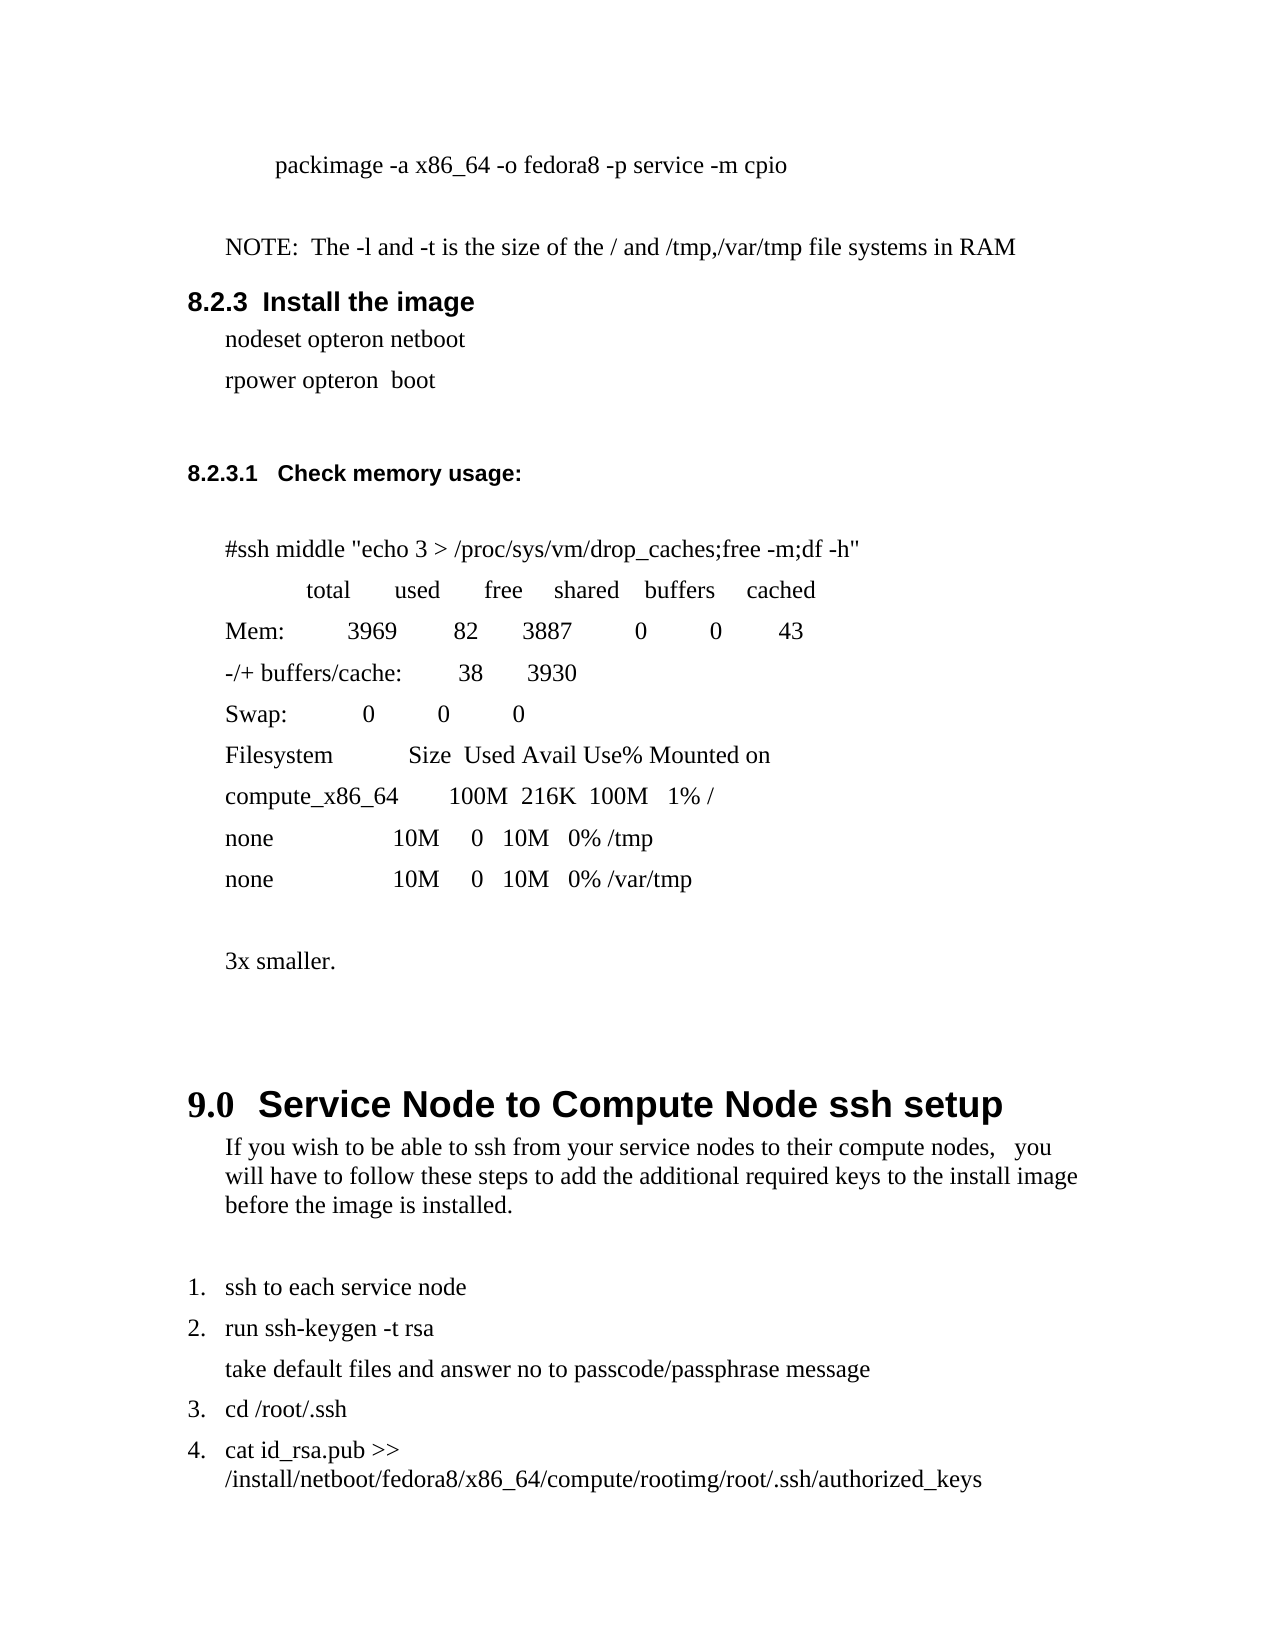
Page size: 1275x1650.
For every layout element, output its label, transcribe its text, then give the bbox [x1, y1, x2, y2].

list cat id_rsa.pub >> /install/netboot/fedora8/x86_64/compute/rootimg/root/.ssh/authorized_keys [187, 1435, 1087, 1493]
text rpower opteron boot [225, 365, 1087, 394]
text Swap: 0 0 0 [225, 699, 1087, 728]
text NOTE: The -l and -t is the size of the / and /tmp,/var/tmp file systems in RAM [225, 232, 1087, 261]
list ssh to each service node [187, 1272, 1087, 1301]
text total used free shared buffers cached [225, 575, 1087, 604]
text -/+ buffers/cache: 38 3930 [225, 658, 1087, 686]
subtitle Check memory usage: [187, 460, 1087, 486]
text Filesystem Size Used Avail Use% Mounted on [225, 740, 1087, 769]
text compute_x86_64 100M 216K 100M 1% / [225, 781, 1087, 810]
text If you wish to be able to ssh from your service nodes to their compute nodes, you will have to follow these steps to add the additional required keys to the install image before the image is installed. [225, 1132, 1087, 1218]
subtitle Service Node to Compute Node ssh setup [187, 1083, 1087, 1126]
list run ssh-keygen -t rsa [187, 1313, 1087, 1342]
text Mem: 3969 82 3887 0 0 43 [225, 616, 1087, 645]
text 3x smaller. [225, 946, 1087, 975]
text packimage -a x86_64 -o fedora8 -p service -m cpio [225, 150, 1087, 179]
list take default files and answer no to passcode/passphrase message [187, 1354, 1087, 1382]
text nodeset opteron netboot [225, 324, 1087, 352]
text none 10M 0 10M 0% /tmp [225, 823, 1087, 851]
text none 10M 0 10M 0% /var/tmp [225, 864, 1087, 893]
text #ssh middle "echo 3 > /proc/sys/vm/drop_caches;free -m;df -h" [225, 534, 1087, 563]
list cd /root/.ssh [187, 1394, 1087, 1423]
subtitle Install the image [187, 286, 1087, 317]
